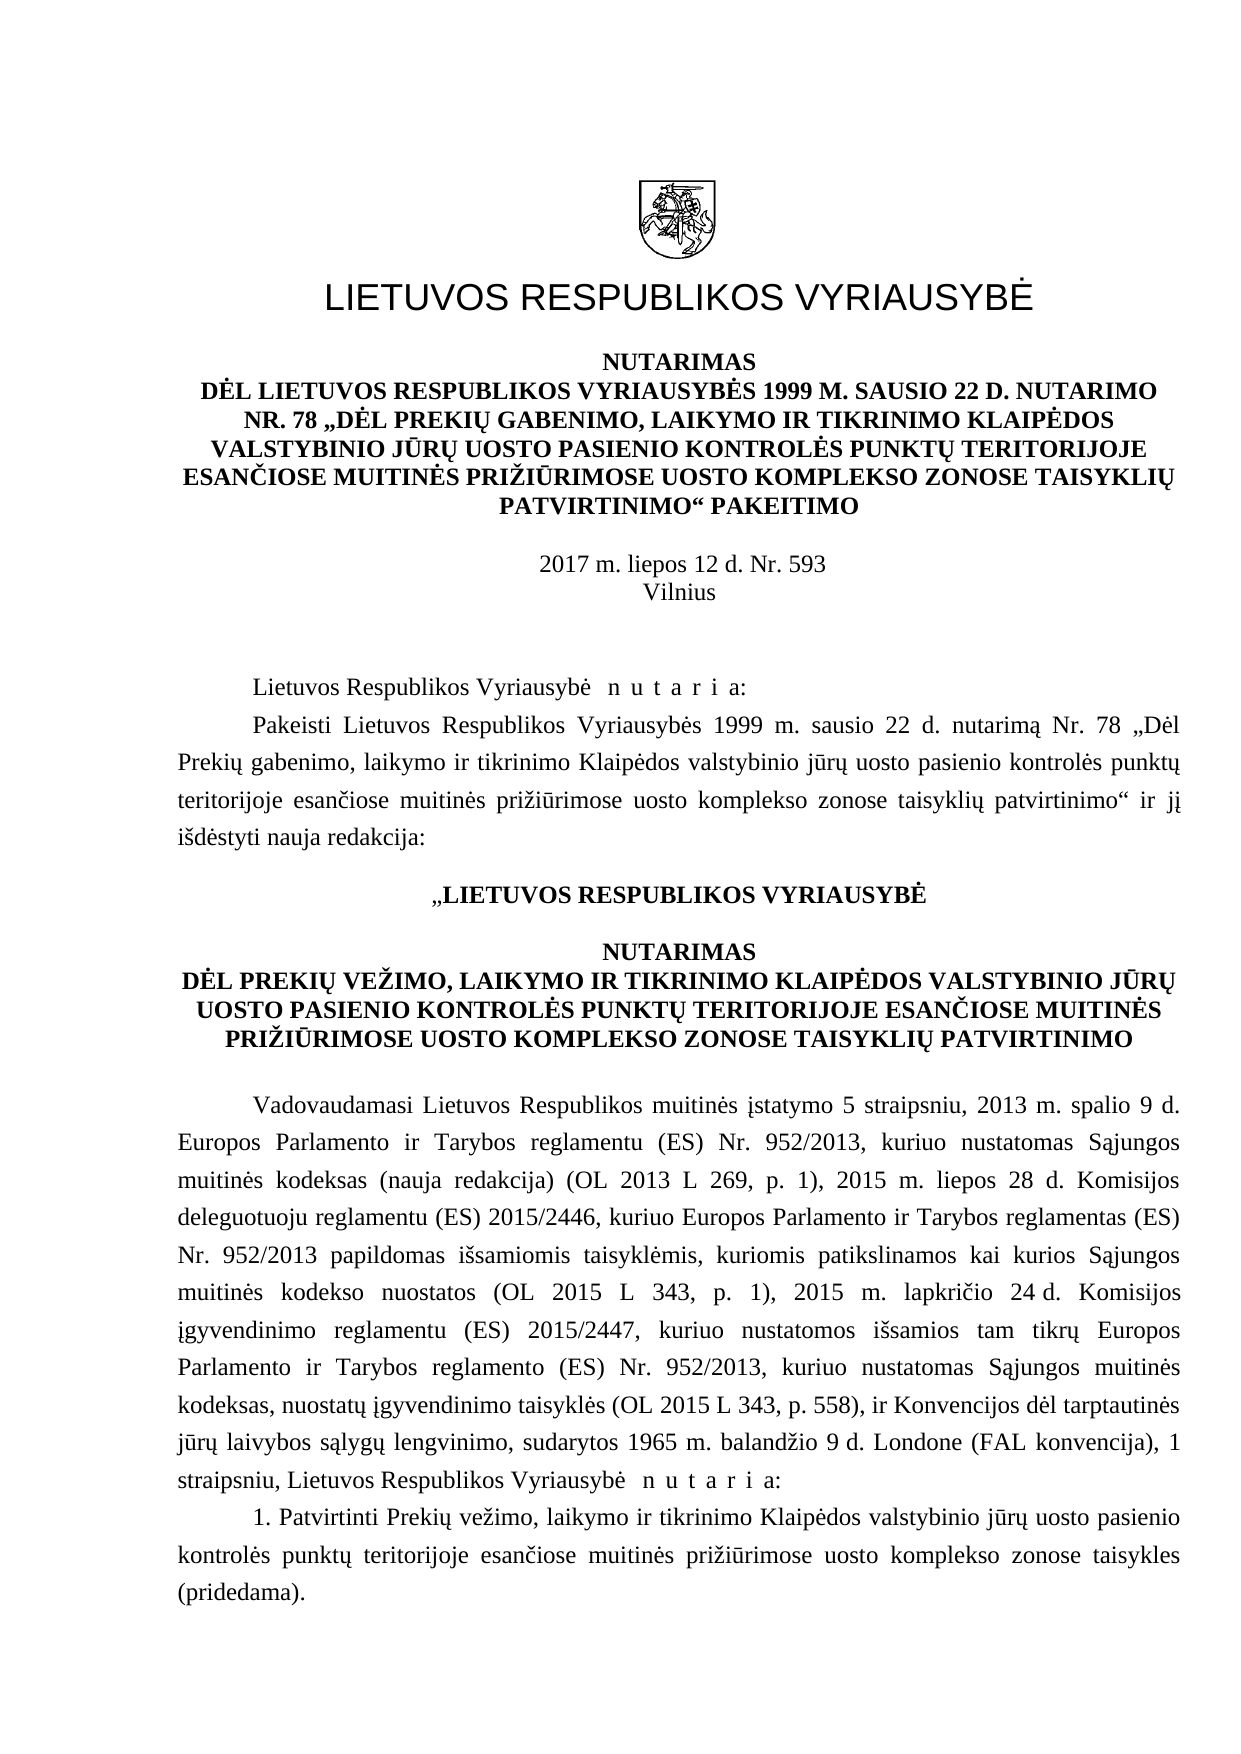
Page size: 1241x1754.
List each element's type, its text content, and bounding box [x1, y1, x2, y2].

text nutarimas [177, 347, 1181, 376]
text „LIETUVOS RESPUBLIKOS VYRIAUSYBĖ [177, 880, 1181, 909]
text DĖL LIETUVOS RESPUBLIKOS VYRIAUSYBĖS 1999 M. SAUSIO 22 D. NUTARIMO NR. 78 „DĖL PREKIŲ GABENIMO, LAIKYMO IR TIKRINIMO KLAIPĖDOS VALSTYBINIO JŪRŲ UOSTO PASIENIO KONTROLĖS PUNKTŲ TERITORIJOJE ESANČIOSE MUITINĖS PRIŽIŪRIMOSE UOSTO KOMPLEKSO ZONOSE TAISYKLIŲ PATVIRTINIMO“ PAKEITIMO [177, 376, 1181, 520]
text DĖL PREKIŲ VEŽIMO, LAIKYMO IR TIKRINIMO KLAIPĖDOS VALSTYBINIO JŪRŲ UOSTO PASIENIO KONTROLĖS PUNKTŲ TERITORIJOJE ESANČIOSE MUITINĖS PRIŽIŪRIMOSE UOSTO KOMPLEKSO ZONOSE TAISYKLIŲ PATVIRTINIMO [177, 966, 1181, 1052]
text 1. Patvirtinti Prekių vežimo, laikymo ir tikrinimo Klaipėdos valstybinio jūrų uosto pasienio kontrolės punktų teritorijoje esančiose muitinės prižiūrimose uosto komplekso zonose taisykles (pridedama). [177, 1494, 1181, 1606]
text Lietuvos Respublikos Vyriausybė [177, 276, 1181, 319]
text 2017 m. liepos 12 d. Nr. 593 [177, 549, 1181, 577]
text Pakeisti Lietuvos Respublikos Vyriausybės 1999 m. sausio 22 d. nutarimą Nr. 78 „Dėl Prekių gabenimo, laikymo ir tikrinimo Klaipėdos valstybinio jūrų uosto pasienio kontrolės punktų teritorijoje esančiose muitinės prižiūrimose uosto komplekso zonose taisyklių patvirtinimo“ ir jį išdėstyti nauja redakcija: [177, 701, 1181, 851]
text Vilnius [177, 577, 1181, 606]
text Lietuvos Respublikos Vyriausybė nutaria: [177, 664, 1181, 701]
text NUTARIMAS [177, 937, 1181, 966]
text Vadovaudamasi Lietuvos Respublikos muitinės įstatymo 5 straipsniu, 2013 m. spalio 9 d. Europos Parlamento ir Tarybos reglamentu (ES) Nr. 952/2013, kuriuo nustatomas Sąjungos muitinės kodeksas (nauja redakcija) (OL 2013 L 269, p. 1), 2015 m. liepos 28 d. Komisijos deleguotuoju reglamentu (ES) 2015/2446, kuriuo Europos Parlamento ir Tarybos reglamentas (ES) Nr. 952/2013 papildomas išsamiomis taisyklėmis, kuriomis patikslinamos kai kurios Sąjungos muitinės kodekso nuostatos (OL 2015 L 343, p. 1), 2015 m. lapkričio 24 d. Komisijos įgyvendinimo reglamentu (ES) 2015/2447, kuriuo nustatomos išsamios tam tikrų Europos Parlamento ir Tarybos reglamento (ES) Nr. 952/2013, kuriuo nustatomas Sąjungos muitinės kodeksas, nuostatų įgyvendinimo taisyklės (OL 2015 L 343, p. 558), ir Konvencijos dėl tarptautinės jūrų laivybos sąlygų lengvinimo, sudarytos 1965 m. balandžio 9 d. Londone (FAL konvencija), 1 straipsniu, Lietuvos Respublikos Vyriausybė nutaria: [177, 1081, 1181, 1494]
